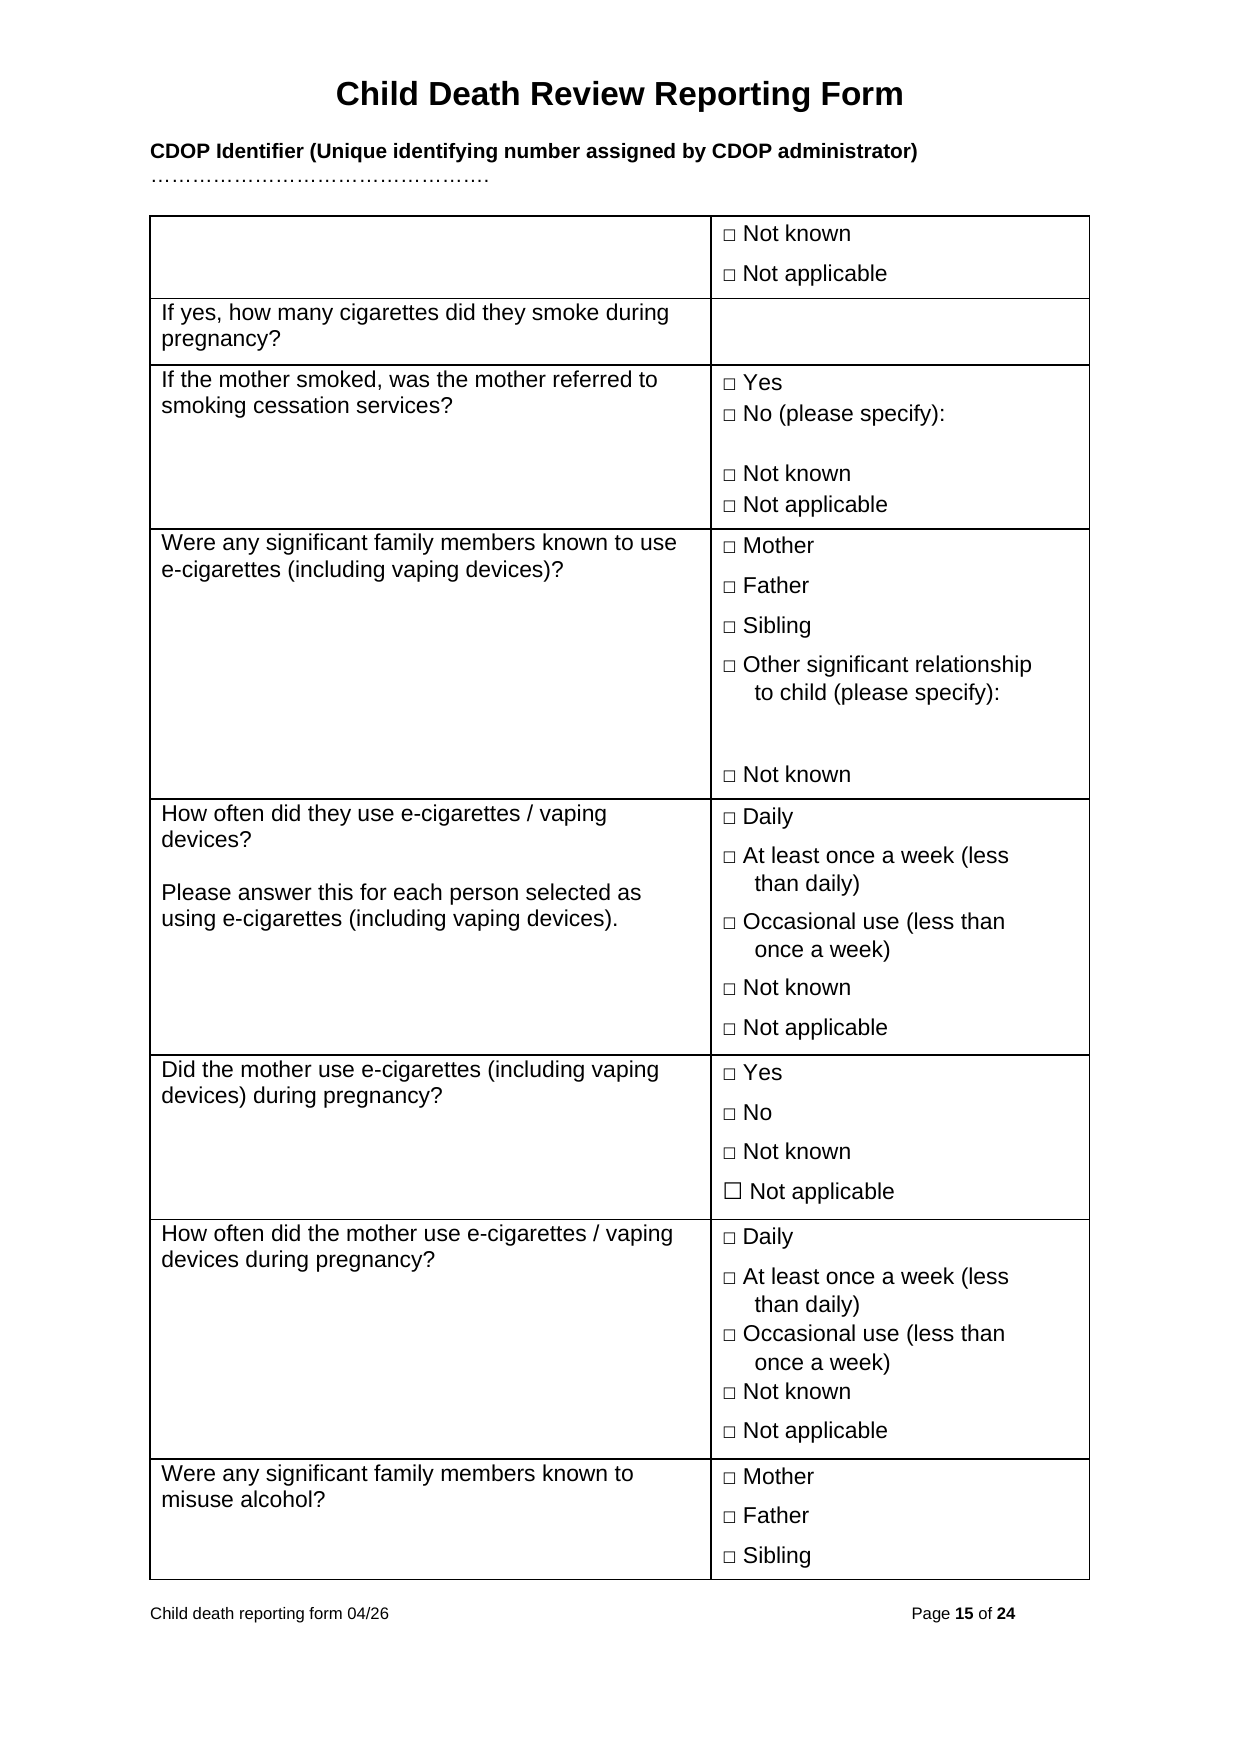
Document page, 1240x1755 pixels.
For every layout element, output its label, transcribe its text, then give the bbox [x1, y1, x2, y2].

table_cell If the mother smoked, was the mother referred to smoking cessation services? [151, 366, 710, 528]
table_cell [151, 217, 710, 297]
table_cell ☐ Daily ☐ At least once a week (less than daily) ☐ Occasional use (less than once a week) ☐ Not known ☐ Not applicable [712, 1220, 1089, 1458]
table_cell ☐ Mother ☐ Father ☐ Sibling ☐ Other significant relationship to child (please specify): ☐ Not known [712, 530, 1089, 798]
table_cell [712, 299, 1089, 364]
table_cell If yes, how many cigarettes did they smoke during pregnancy? [151, 299, 710, 364]
table_cell Were any significant family members known to use e-cigarettes (including vaping devices)? [151, 530, 710, 798]
table_cell Did the mother use e-cigarettes (including vaping devices) during pregnancy? [151, 1056, 710, 1218]
table_cell How often did the mother use e-cigarettes / vaping devices during pregnancy? [151, 1220, 710, 1458]
table_cell How often did they use e-cigarettes / vaping devices? Please answer this for each person selected as using e-cigarettes (including vaping devices). [151, 800, 710, 1054]
table_cell Were any significant family members known to misuse alcohol? [151, 1460, 710, 1578]
table_cell ☐ Daily ☐ At least once a week (less than daily) ☐ Occasional use (less than once a week) ☐ Not known ☐ Not applicable [712, 800, 1089, 1054]
table_cell ☐ Not known ☐ Not applicable [712, 217, 1089, 297]
table_cell ☐ Yes ☐ No (please specify): ☐ Not known ☐ Not applicable [712, 366, 1089, 528]
table_cell ☐ Mother ☐ Father ☐ Sibling [712, 1460, 1089, 1578]
table_cell ☐ Yes ☐ No ☐ Not known ☐ Not applicable [712, 1056, 1089, 1218]
